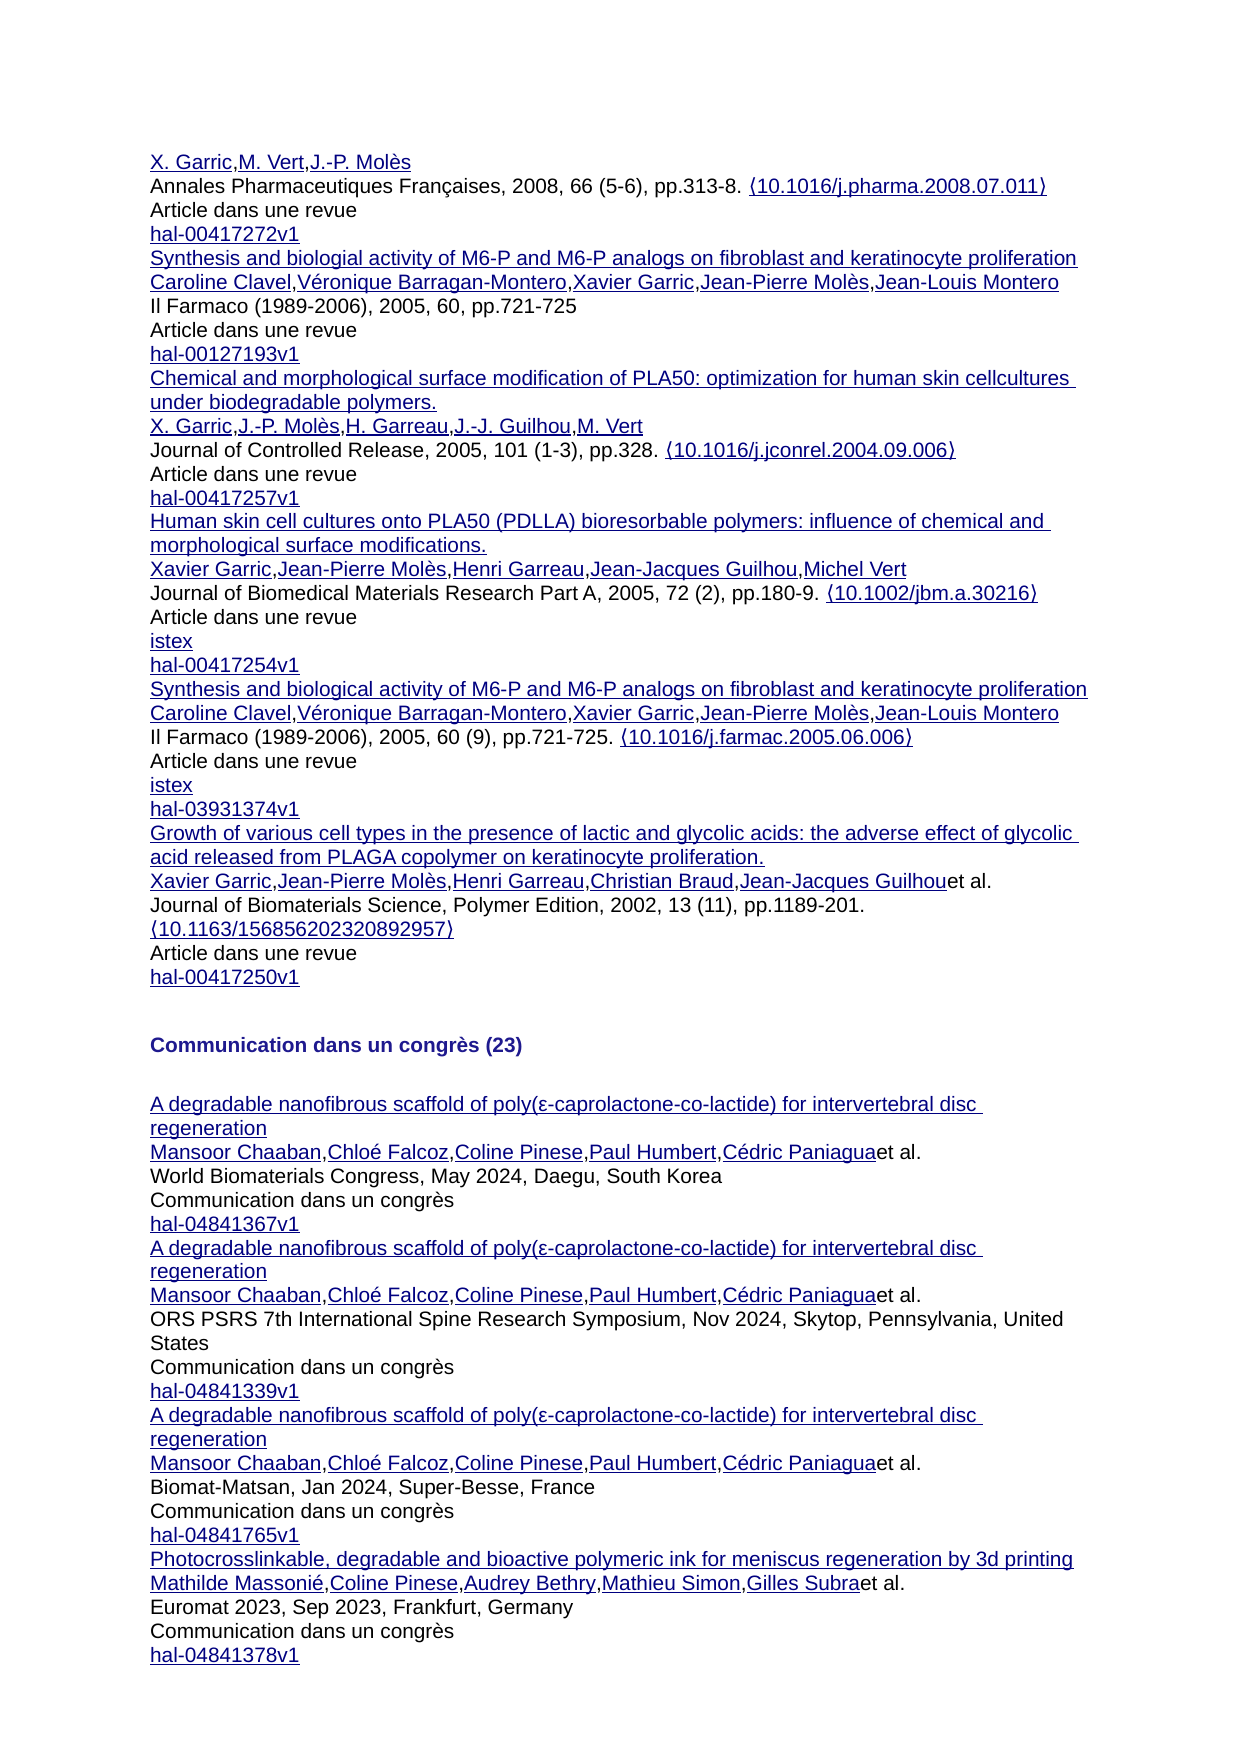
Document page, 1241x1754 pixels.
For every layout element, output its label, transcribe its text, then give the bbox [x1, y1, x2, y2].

table_cell Chemical and morphological surface modification of PLA50: optimization for human skin cellcultures under biodegradable polymers. X. Garric,J.-P. Molès,H. Garreau,J.-J. Guilhou,M. Vert Journal of Controlled Release, 2005, 101 (1-3), pp.328. ⟨10.1016/j.jconrel.2004.09.006⟩ Article dans une revue hal-00417257v1 [150, 366, 1090, 509]
subtitle Communication dans un congrès (23) [150, 1033, 1090, 1057]
table_cell X. Garric,M. Vert,J.-P. Molès Annales Pharmaceutiques Françaises, 2008, 66 (5-6), pp.313-8. ⟨10.1016/j.pharma.2008.07.011⟩ Article dans une revue hal-00417272v1 [150, 150, 1090, 246]
table_cell Synthesis and biologial activity of M6-P and M6-P analogs on fibroblast and keratinocyte proliferation Caroline Clavel,Véronique Barragan-Montero,Xavier Garric,Jean-Pierre Molès,Jean-Louis Montero Il Farmaco (1989-2006), 2005, 60, pp.721-725 Article dans une revue hal-00127193v1 [150, 246, 1090, 366]
table_header A degradable nanofibrous scaffold of poly(ε-caprolactone-co-lactide) for intervertebral disc regeneration Mansoor Chaaban,Chloé Falcoz,Coline Pinese,Paul Humbert,Cédric Paniaguaet al. World Biomaterials Congress, May 2024, Daegu, South Korea Communication dans un congrès hal-04841367v1 [150, 1092, 1090, 1235]
table_cell Synthesis and biological activity of M6-P and M6-P analogs on fibroblast and keratinocyte proliferation Caroline Clavel,Véronique Barragan-Montero,Xavier Garric,Jean-Pierre Molès,Jean-Louis Montero Il Farmaco (1989-2006), 2005, 60 (9), pp.721-725. ⟨10.1016/j.farmac.2005.06.006⟩ Article dans une revue istex hal-03931374v1 [150, 677, 1090, 821]
table_cell Human skin cell cultures onto PLA50 (PDLLA) bioresorbable polymers: influence of chemical and morphological surface modifications. Xavier Garric,Jean-Pierre Molès,Henri Garreau,Jean-Jacques Guilhou,Michel Vert Journal of Biomedical Materials Research Part A, 2005, 72 (2), pp.180-9. ⟨10.1002/jbm.a.30216⟩ Article dans une revue istex hal-00417254v1 [150, 509, 1090, 677]
table_cell Growth of various cell types in the presence of lactic and glycolic acids: the adverse effect of glycolic acid released from PLAGA copolymer on keratinocyte proliferation. Xavier Garric,Jean-Pierre Molès,Henri Garreau,Christian Braud,Jean-Jacques Guilhouet al. Journal of Biomaterials Science, Polymer Edition, 2002, 13 (11), pp.1189-201. ⟨10.1163/156856202320892957⟩ Article dans une revue hal-00417250v1 [150, 821, 1090, 988]
table_cell A degradable nanofibrous scaffold of poly(ε-caprolactone-co-lactide) for intervertebral disc regeneration Mansoor Chaaban,Chloé Falcoz,Coline Pinese,Paul Humbert,Cédric Paniaguaet al. ORS PSRS 7th International Spine Research Symposium, Nov 2024, Skytop, Pennsylvania, United States Communication dans un congrès hal-04841339v1 [150, 1235, 1090, 1403]
table_cell A degradable nanofibrous scaffold of poly(ε-caprolactone-co-lactide) for intervertebral disc regeneration Mansoor Chaaban,Chloé Falcoz,Coline Pinese,Paul Humbert,Cédric Paniaguaet al. Biomat-Matsan, Jan 2024, Super-Besse, France Communication dans un congrès hal-04841765v1 [150, 1403, 1090, 1547]
table_cell Photocrosslinkable, degradable and bioactive polymeric ink for meniscus regeneration by 3d printing Mathilde Massonié,Coline Pinese,Audrey Bethry,Mathieu Simon,Gilles Subraet al. Euromat 2023, Sep 2023, Frankfurt, Germany Communication dans un congrès hal-04841378v1 [150, 1547, 1090, 1667]
